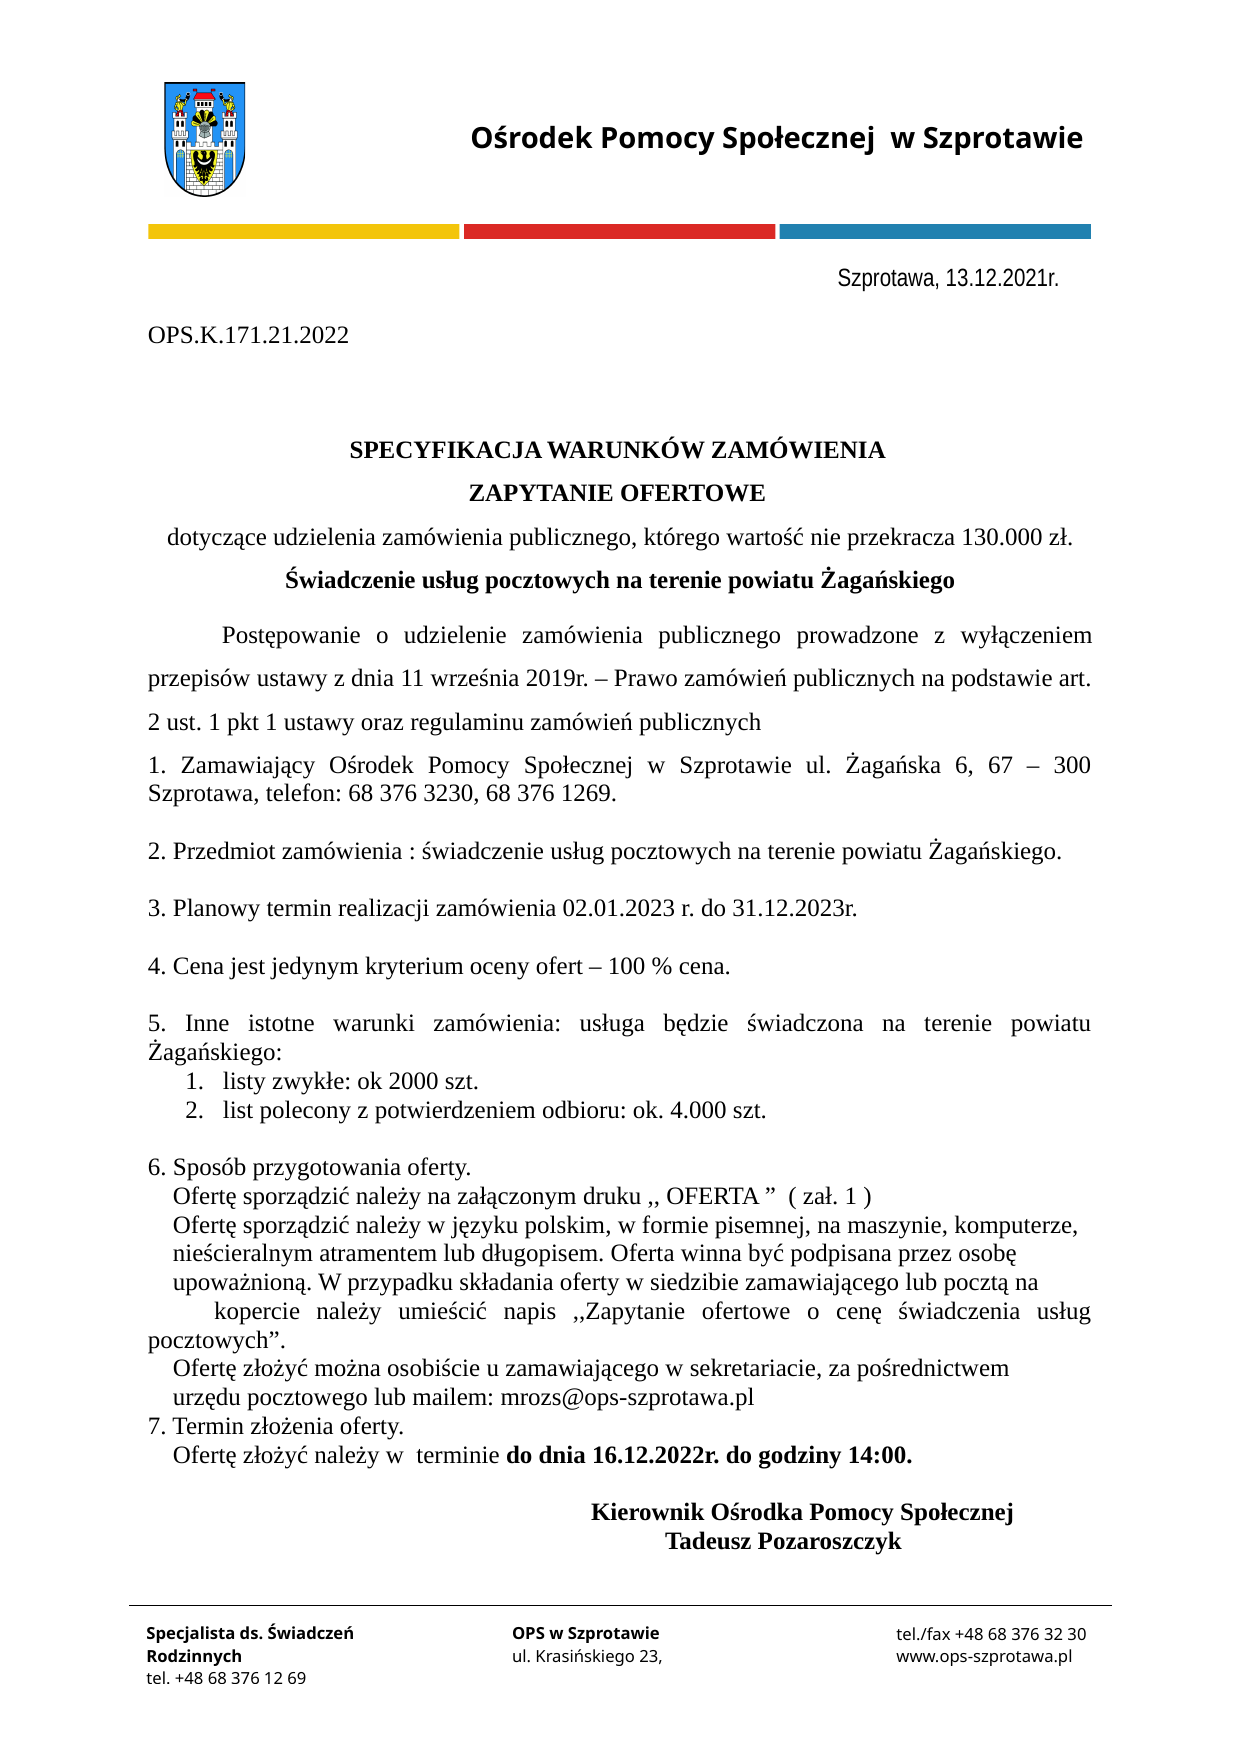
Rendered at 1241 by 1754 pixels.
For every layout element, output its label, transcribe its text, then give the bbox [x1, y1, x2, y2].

text 6. Sposób przygotowania oferty. [148, 1152, 1092, 1181]
text Szprotawa, 13.12.2021r. [664, 263, 1092, 292]
text 4. Cena jest jedynym kryterium oceny ofert – 100 % cena. [148, 951, 1092, 980]
text Kierownik Ośrodka Pomocy Społecznej [148, 1497, 1092, 1526]
text 7. Termin złożenia oferty. [148, 1411, 1092, 1440]
text 5. Inne istotne warunki zamówienia: usługa będzie świadczona na terenie powiatu Żagańskiego: [148, 1008, 1092, 1066]
text kopercie należy umieścić napis ,,Zapytanie ofertowe o cenę świadczenia usług pocztowych”. [148, 1296, 1092, 1353]
text OPS.K.171.21.2022 [148, 320, 1092, 349]
text 1. Zamawiający Ośrodek Pomocy Społecznej w Szprotawie ul. Żagańska 6, 67 – 300 Szprotawa, telefon: 68 376 3230, 68 376 1269. [148, 750, 1092, 807]
text Ofertę złożyć można osobiście u zamawiającego w sekretariacie, za pośrednictwem [148, 1353, 1092, 1382]
text Ofertę sporządzić należy w języku polskim, w formie pisemnej, na maszynie, komputerze, [148, 1210, 1092, 1238]
text nieścieralnym atramentem lub długopisem. Oferta winna być podpisana przez osobę [148, 1238, 1092, 1267]
text 3. Planowy termin realizacji zamówienia 02.01.2023 r. do 31.12.2023r. [148, 893, 1092, 922]
list listy zwykłe: ok 2000 szt. [185, 1066, 1092, 1095]
text Ofertę sporządzić należy na załączonym druku ,, OFERTA ” ( zał. 1 ) [148, 1181, 1092, 1210]
text SPECYFIKACJA WARUNKÓW ZAMÓWIENIA [148, 435, 1092, 464]
text Tadeusz Pozaroszczyk [148, 1526, 1092, 1555]
text 2. Przedmiot zamówienia : świadczenie usług pocztowych na terenie powiatu Żagańskiego. [148, 836, 1092, 865]
text dotyczące udzielenia zamówienia publicznego, którego wartość nie przekracza 130.000 zł. [148, 522, 1092, 550]
list list polecony z potwierdzeniem odbioru: ok. 4.000 szt. [185, 1095, 1092, 1123]
text Ofertę złożyć należy w terminie do dnia 16.12.2022r. do godziny 14:00. [148, 1440, 1092, 1468]
text upoważnioną. W przypadku składania oferty w siedzibie zamawiającego lub pocztą na [148, 1267, 1092, 1296]
text Świadczenie usług pocztowych na terenie powiatu Żagańskiego [148, 565, 1092, 593]
text Postępowanie o udzielenie zamówienia publicznego prowadzone z wyłączeniem przepisów ustawy z dnia 11 września 2019r. – Prawo zamówień publicznych na podstawie art. 2 ust. 1 pkt 1 ustawy oraz regulaminu zamówień publicznych [148, 620, 1092, 735]
text ZAPYTANIE OFERTOWE [148, 478, 1092, 507]
picture [164, 82, 246, 197]
text urzędu pocztowego lub mailem: mrozs@ops-szprotawa.pl [148, 1382, 1092, 1411]
